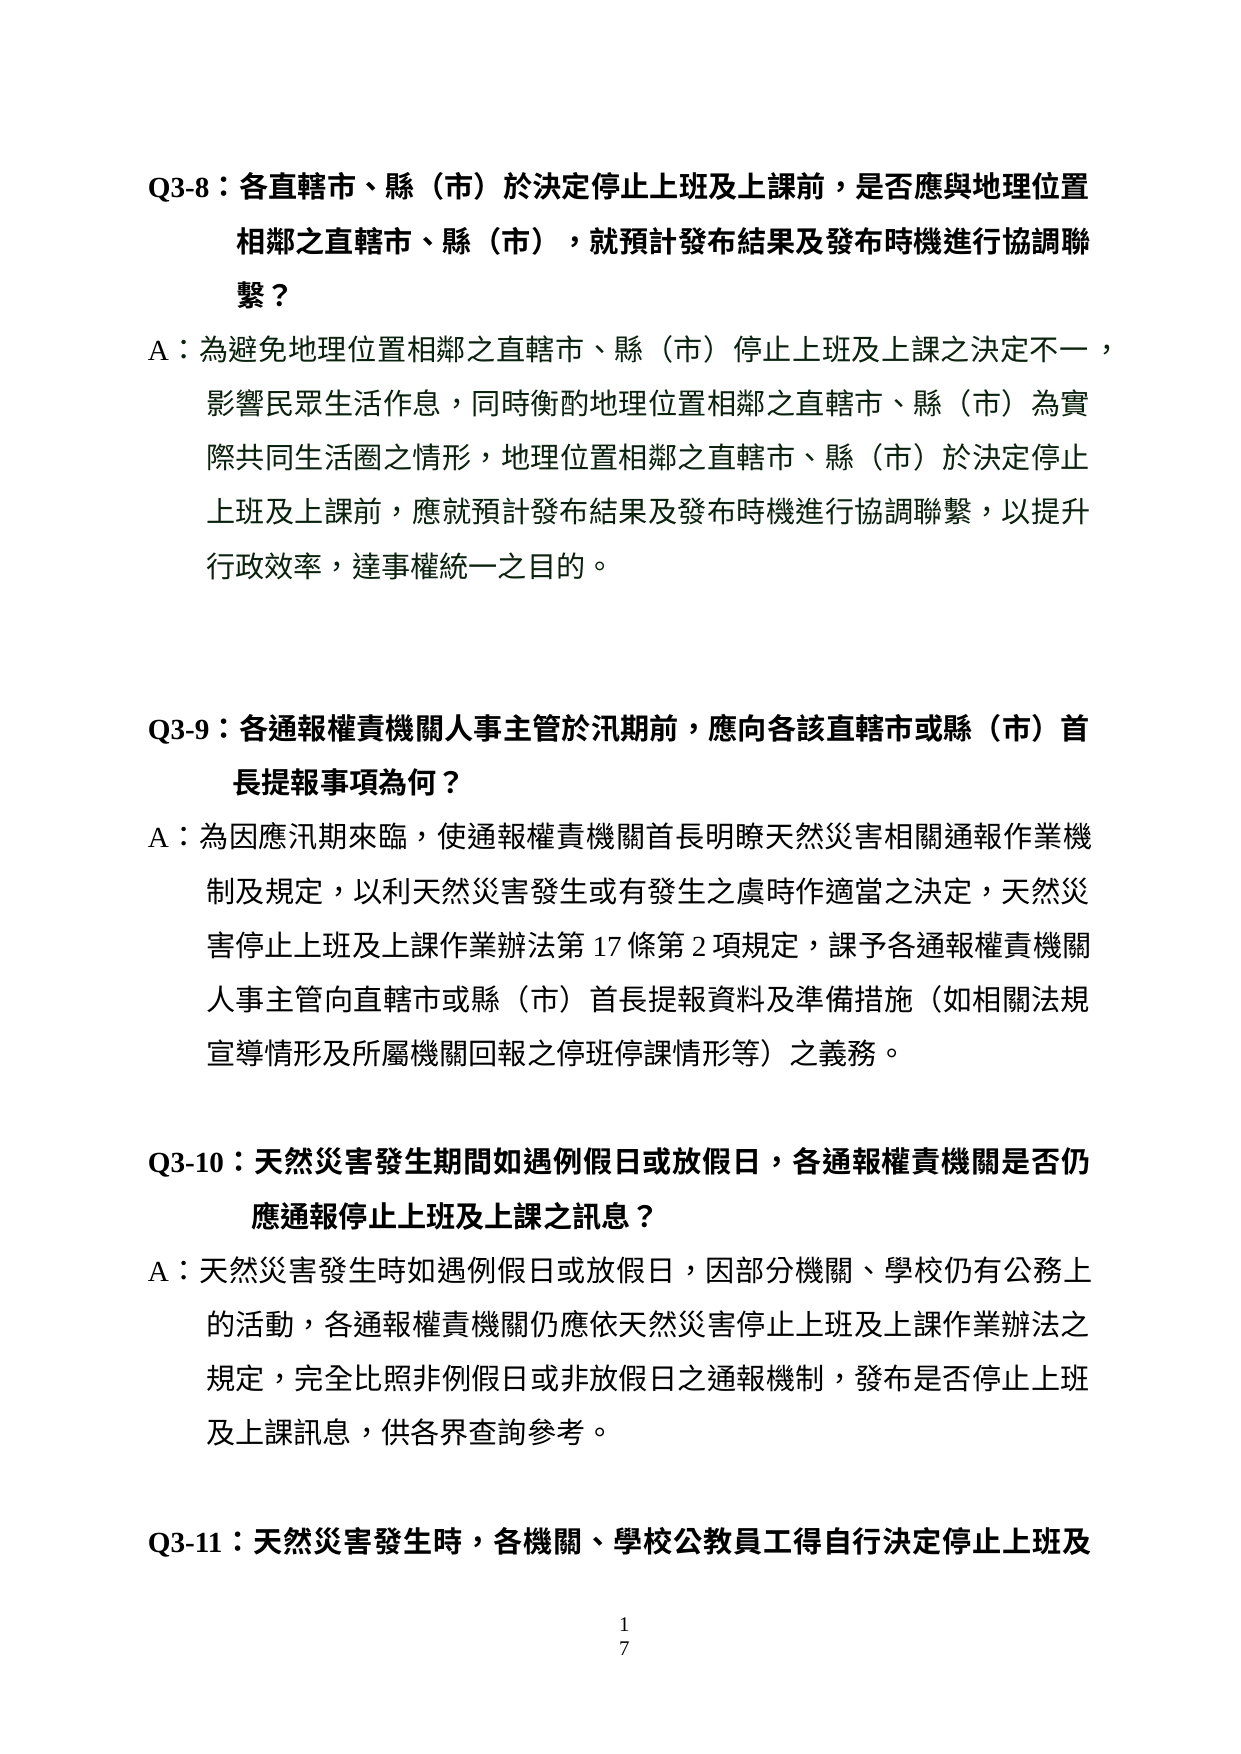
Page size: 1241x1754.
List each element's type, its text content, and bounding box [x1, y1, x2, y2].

text Q3-8：各直轄市、縣（市）於決定停止上班及上課前，是否應與地理位置相鄰之直轄市、縣（市），就預計發布結果及發布時機進行協調聯繫？ [148, 154, 1092, 317]
text Q3-9：各通報權責機關人事主管於汛期前，應向各該直轄市或縣（市）首長提報事項為何？ [148, 696, 1092, 804]
text A：為避免地理位置相鄰之直轄市、縣（市）停止上班及上課之決定不一，影響民眾生活作息，同時衡酌地理位置相鄰之直轄市、縣（市）為實際共同生活圈之情形，地理位置相鄰之直轄市、縣（市）於決定停止上班及上課前，應就預計發布結果及發布時機進行協調聯繫，以提升行政效率，達事權統一之目的。 [148, 317, 1092, 588]
text Q3-11：天然災害發生時，各機關、學校公教員工得自行決定停止上班及 [148, 1509, 1092, 1563]
text Q3-10：天然災害發生期間如遇例假日或放假日，各通報權責機關是否仍應通報停止上班及上課之訊息？ [148, 1129, 1092, 1238]
text A：天然災害發生時如遇例假日或放假日，因部分機關、學校仍有公務上的活動，各通報權責機關仍應依天然災害停止上班及上課作業辦法之規定，完全比照非例假日或非放假日之通報機制，發布是否停止上班及上課訊息，供各界查詢參考。 [148, 1238, 1092, 1454]
text A：為因應汛期來臨，使通報權責機關首長明瞭天然災害相關通報作業機制及規定，以利天然災害發生或有發生之虞時作適當之決定，天然災害停止上班及上課作業辦法第17條第2項規定，課予各通報權責機關人事主管向直轄市或縣（市）首長提報資料及準備措施（如相關法規、宣導情形及所屬機關回報之停班停課情形等）之義務。 [148, 804, 1092, 1075]
